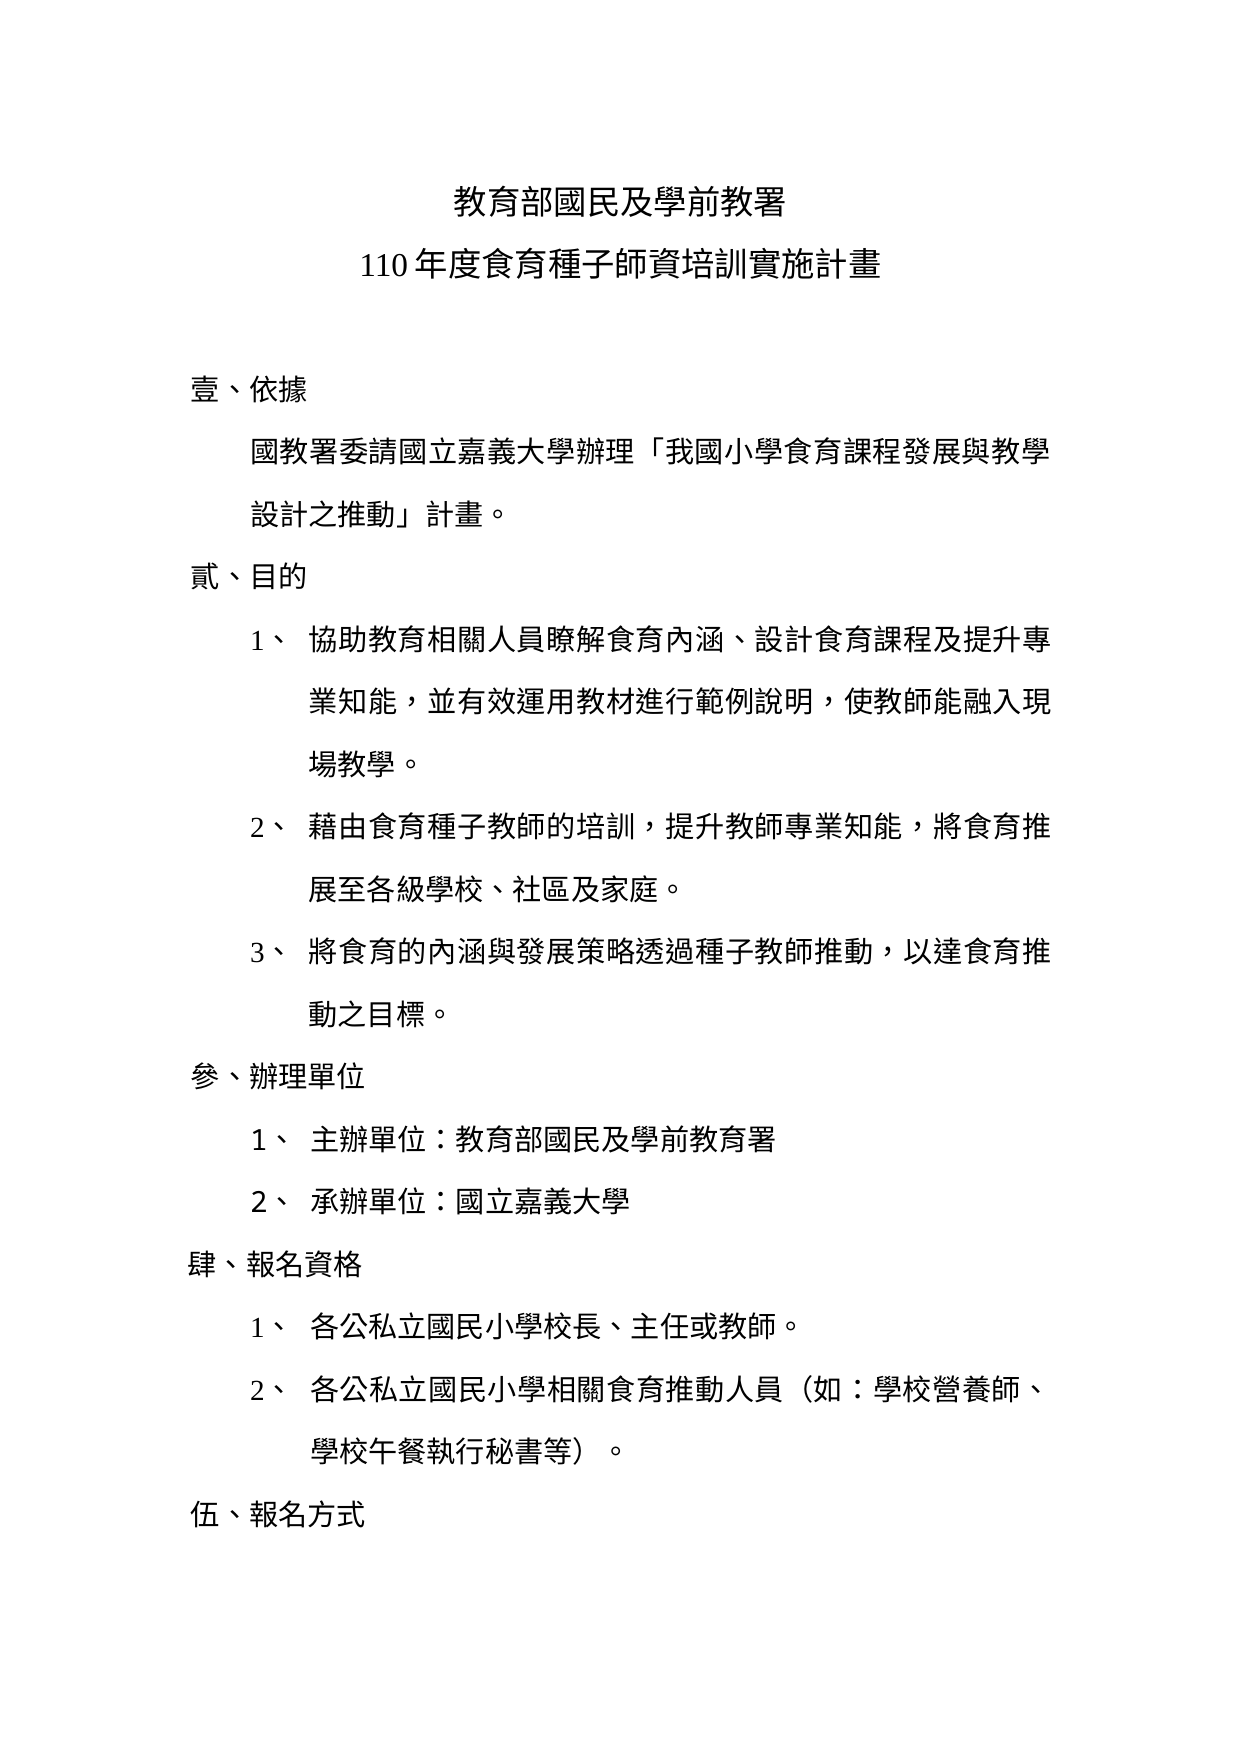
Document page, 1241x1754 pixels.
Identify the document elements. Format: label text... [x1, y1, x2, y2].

list 目的 [191, 533, 1053, 596]
text 國教署委請國立嘉義大學辦理「我國小學食育課程發展與教學設計之推動」計畫。 [250, 408, 1053, 533]
text 教育部國民及學前教署 [187, 158, 1053, 221]
list 承辦單位：國立嘉義大學 [250, 1158, 1053, 1221]
list 主辦單位：教育部國民及學前教育署 [250, 1096, 1053, 1158]
list 報名資格 [187, 1221, 946, 1283]
list 將食育的內涵與發展策略透過種子教師推動，以達食育推動之目標。 [250, 908, 1053, 1033]
text 110年度食育種子師資培訓實施計畫 [187, 221, 1053, 283]
list 依據 [191, 346, 1053, 408]
list 藉由食育種子教師的培訓，提升教師專業知能，將食育推展至各級學校、社區及家庭。 [250, 783, 1053, 908]
list 各公私立國民小學校長、主任或教師。 [250, 1283, 1053, 1346]
list 各公私立國民小學相關食育推動人員（如：學校營養師、學校午餐執行秘書等）。 [250, 1346, 1053, 1471]
list 報名方式 [191, 1471, 1053, 1533]
list 辦理單位 [191, 1033, 1053, 1096]
list 協助教育相關人員瞭解食育內涵、設計食育課程及提升專業知能，並有效運用教材進行範例說明，使教師能融入現場教學。 [250, 596, 1053, 783]
